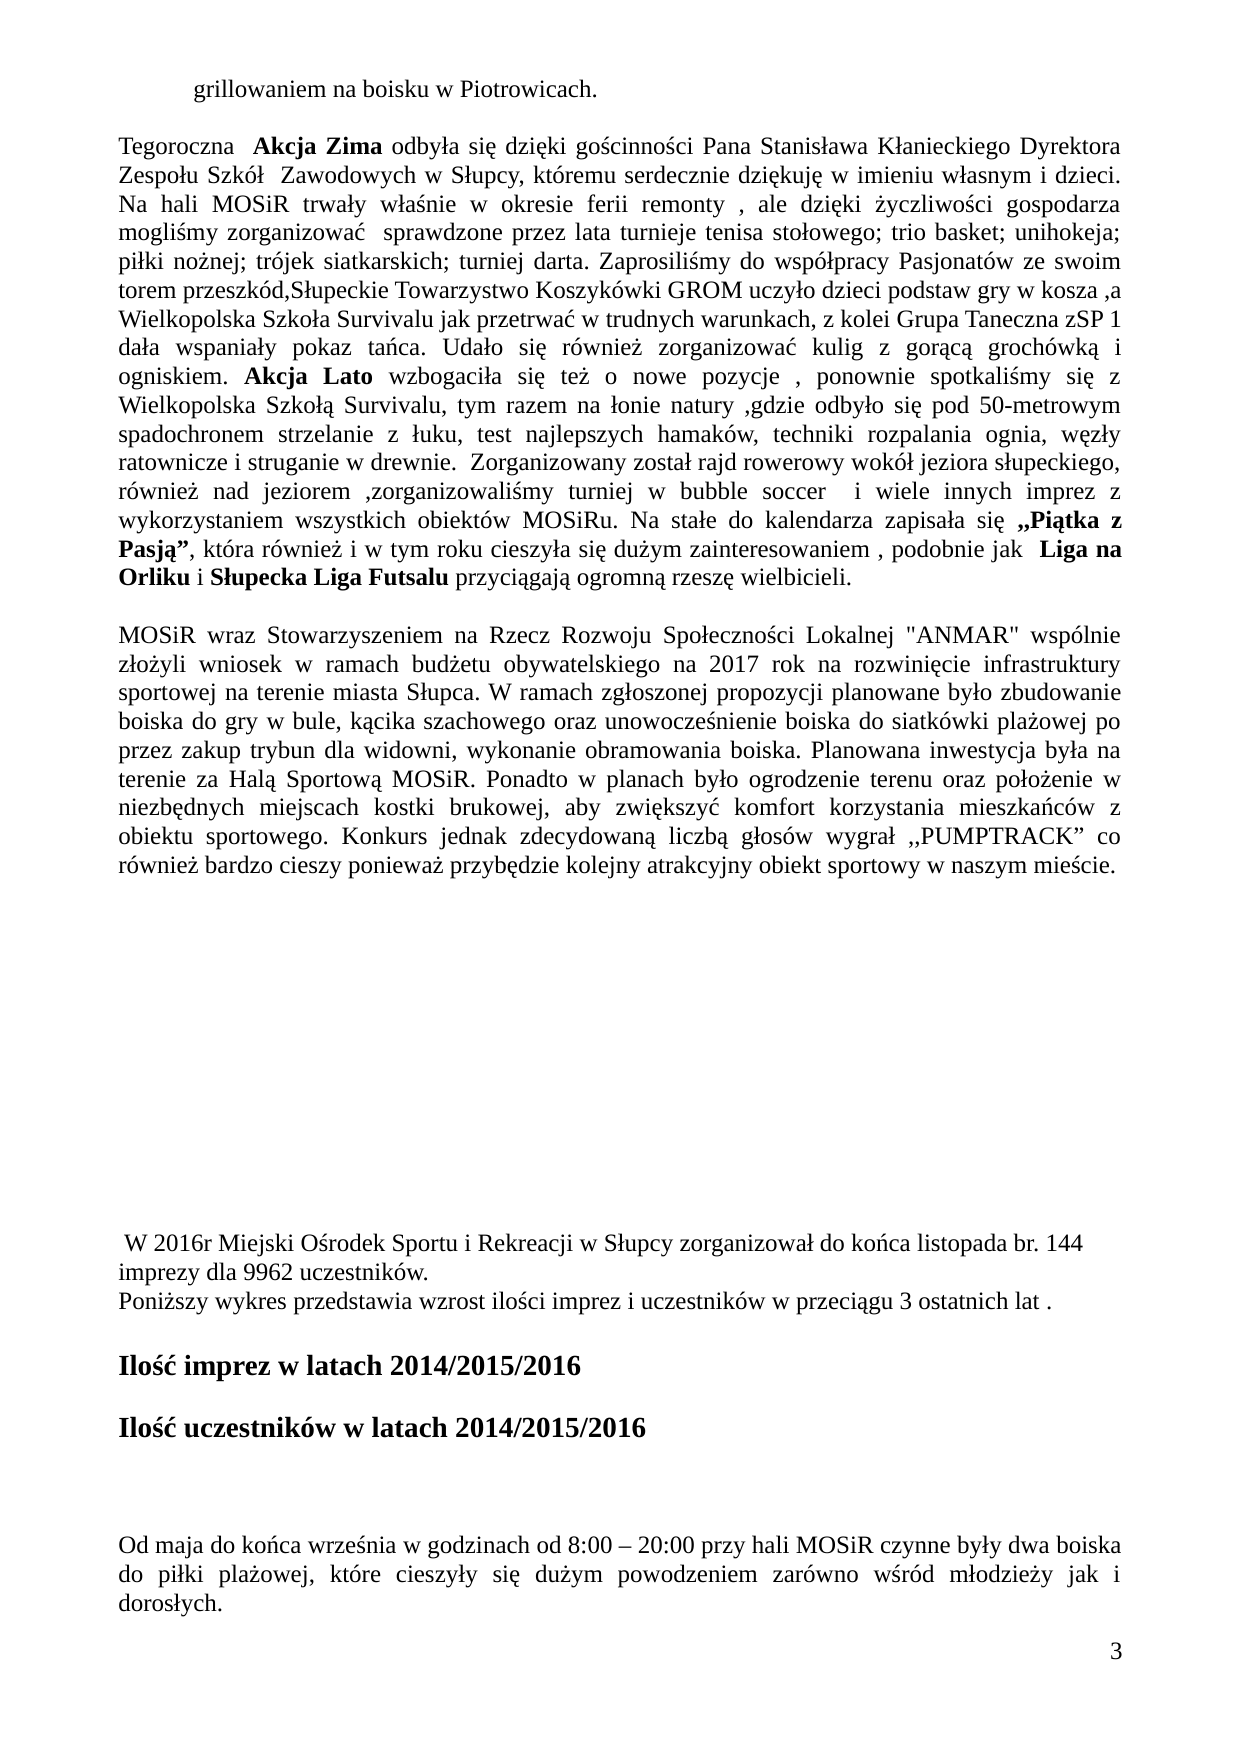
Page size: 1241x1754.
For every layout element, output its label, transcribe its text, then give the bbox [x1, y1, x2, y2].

text Ilość uczestników w latach 2014/2015/2016 [118, 1411, 1122, 1444]
list grillowaniem na boisku w Piotrowicach. [156, 74, 1122, 102]
text MOSiR wraz Stowarzyszeniem na Rzecz Rozwoju Społeczności Lokalnej "ANMAR" wspólnie złożyli wniosek w ramach budżetu obywatelskiego na 2017 rok na rozwinięcie infrastruktury sportowej na terenie miasta Słupca. W ramach zgłoszonej propozycji planowane było zbudowanie boiska do gry w bule, kącika szachowego oraz unowocześnienie boiska do siatkówki plażowej po przez zakup trybun dla widowni, wykonanie obramowania boiska. Planowana inwestycja była na terenie za Halą Sportową MOSiR. Ponadto w planach było ogrodzenie terenu oraz położenie w niezbędnych miejscach kostki brukowej, aby zwiększyć komfort korzystania mieszkańców z obiektu sportowego. Konkurs jednak zdecydowaną liczbą głosów wygrał ,,PUMPTRACK” co również bardzo cieszy ponieważ przybędzie kolejny atrakcyjny obiekt sportowy w naszym mieście. [118, 620, 1122, 879]
text Tegoroczna Akcja Zima odbyła się dzięki gościnności Pana Stanisława Kłanieckiego Dyrektora Zespołu Szkół Zawodowych w Słupcy, któremu serdecznie dziękuję w imieniu własnym i dzieci. Na hali MOSiR trwały właśnie w okresie ferii remonty , ale dzięki życzliwości gospodarza mogliśmy zorganizować sprawdzone przez lata turnieje tenisa stołowego; trio basket; unihokeja; piłki nożnej; trójek siatkarskich; turniej darta. Zaprosiliśmy do współpracy Pasjonatów ze swoim torem przeszkód,Słupeckie Towarzystwo Koszykówki GROM uczyło dzieci podstaw gry w kosza ,a Wielkopolska Szkoła Survivalu jak przetrwać w trudnych warunkach, z kolei Grupa Taneczna zSP 1 dała wspaniały pokaz tańca. Udało się również zorganizować kulig z gorącą grochówką i ogniskiem. Akcja Lato wzbogaciła się też o nowe pozycje , ponownie spotkaliśmy się z Wielkopolska Szkołą Survivalu, tym razem na łonie natury ,gdzie odbyło się pod 50-metrowym spadochronem strzelanie z łuku, test najlepszych hamaków, techniki rozpalania ognia, węzły ratownicze i struganie w drewnie. Zorganizowany został rajd rowerowy wokół jeziora słupeckiego, również nad jeziorem ,zorganizowaliśmy turniej w bubble soccer i wiele innych imprez z wykorzystaniem wszystkich obiektów MOSiRu. Na stałe do kalendarza zapisała się ,,Piątka z Pasją”, która również i w tym roku cieszyła się dużym zainteresowaniem , podobnie jak Liga na Orliku i Słupecka Liga Futsalu przyciągają ogromną rzeszę wielbicieli. [118, 131, 1122, 591]
text W 2016r Miejski Ośrodek Sportu i Rekreacji w Słupcy zorganizował do końca listopada br. 144 imprezy dla 9962 uczestników. [118, 1228, 1122, 1286]
text Ilość imprez w latach 2014/2015/2016 [118, 1348, 1122, 1382]
text Od maja do końca września w godzinach od 8:00 – 20:00 przy hali MOSiR czynne były dwa boiska do piłki plażowej, które cieszyły się dużym powodzeniem zarówno wśród młodzieży jak i dorosłych. [118, 1530, 1122, 1617]
text Poniższy wykres przedstawia wzrost ilości imprez i uczestników w przeciągu 3 ostatnich lat . [118, 1286, 1122, 1315]
